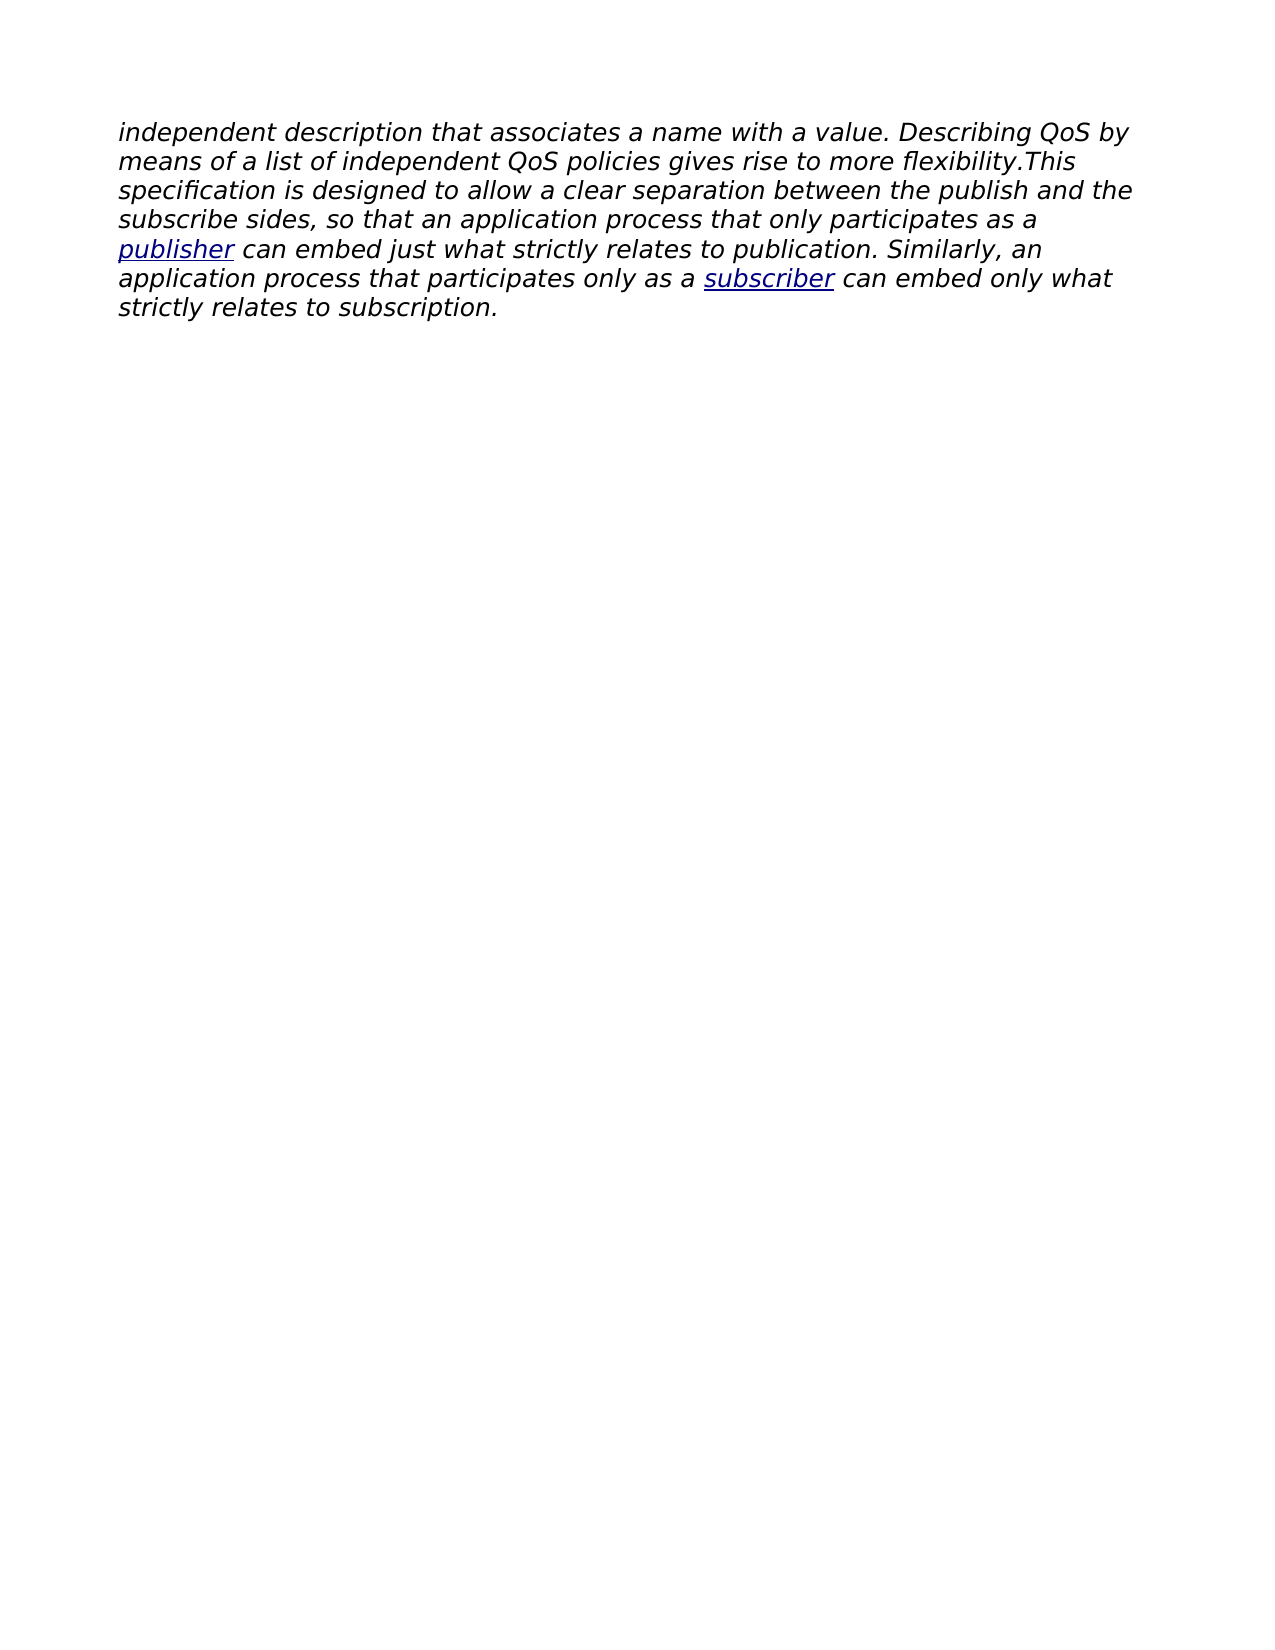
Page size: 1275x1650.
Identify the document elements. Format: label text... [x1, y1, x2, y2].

text independent description that associates a name with a value. Describing QoS by means of a list of independent QoS policies gives rise to more flexibility.This specification is designed to allow a clear separation between the publish and the subscribe sides, so that an application process that only participates as a publisher can embed just what strictly relates to publication. Similarly, an application process that participates only as a subscriber can embed only what strictly relates to subscription. [118, 118, 1157, 322]
